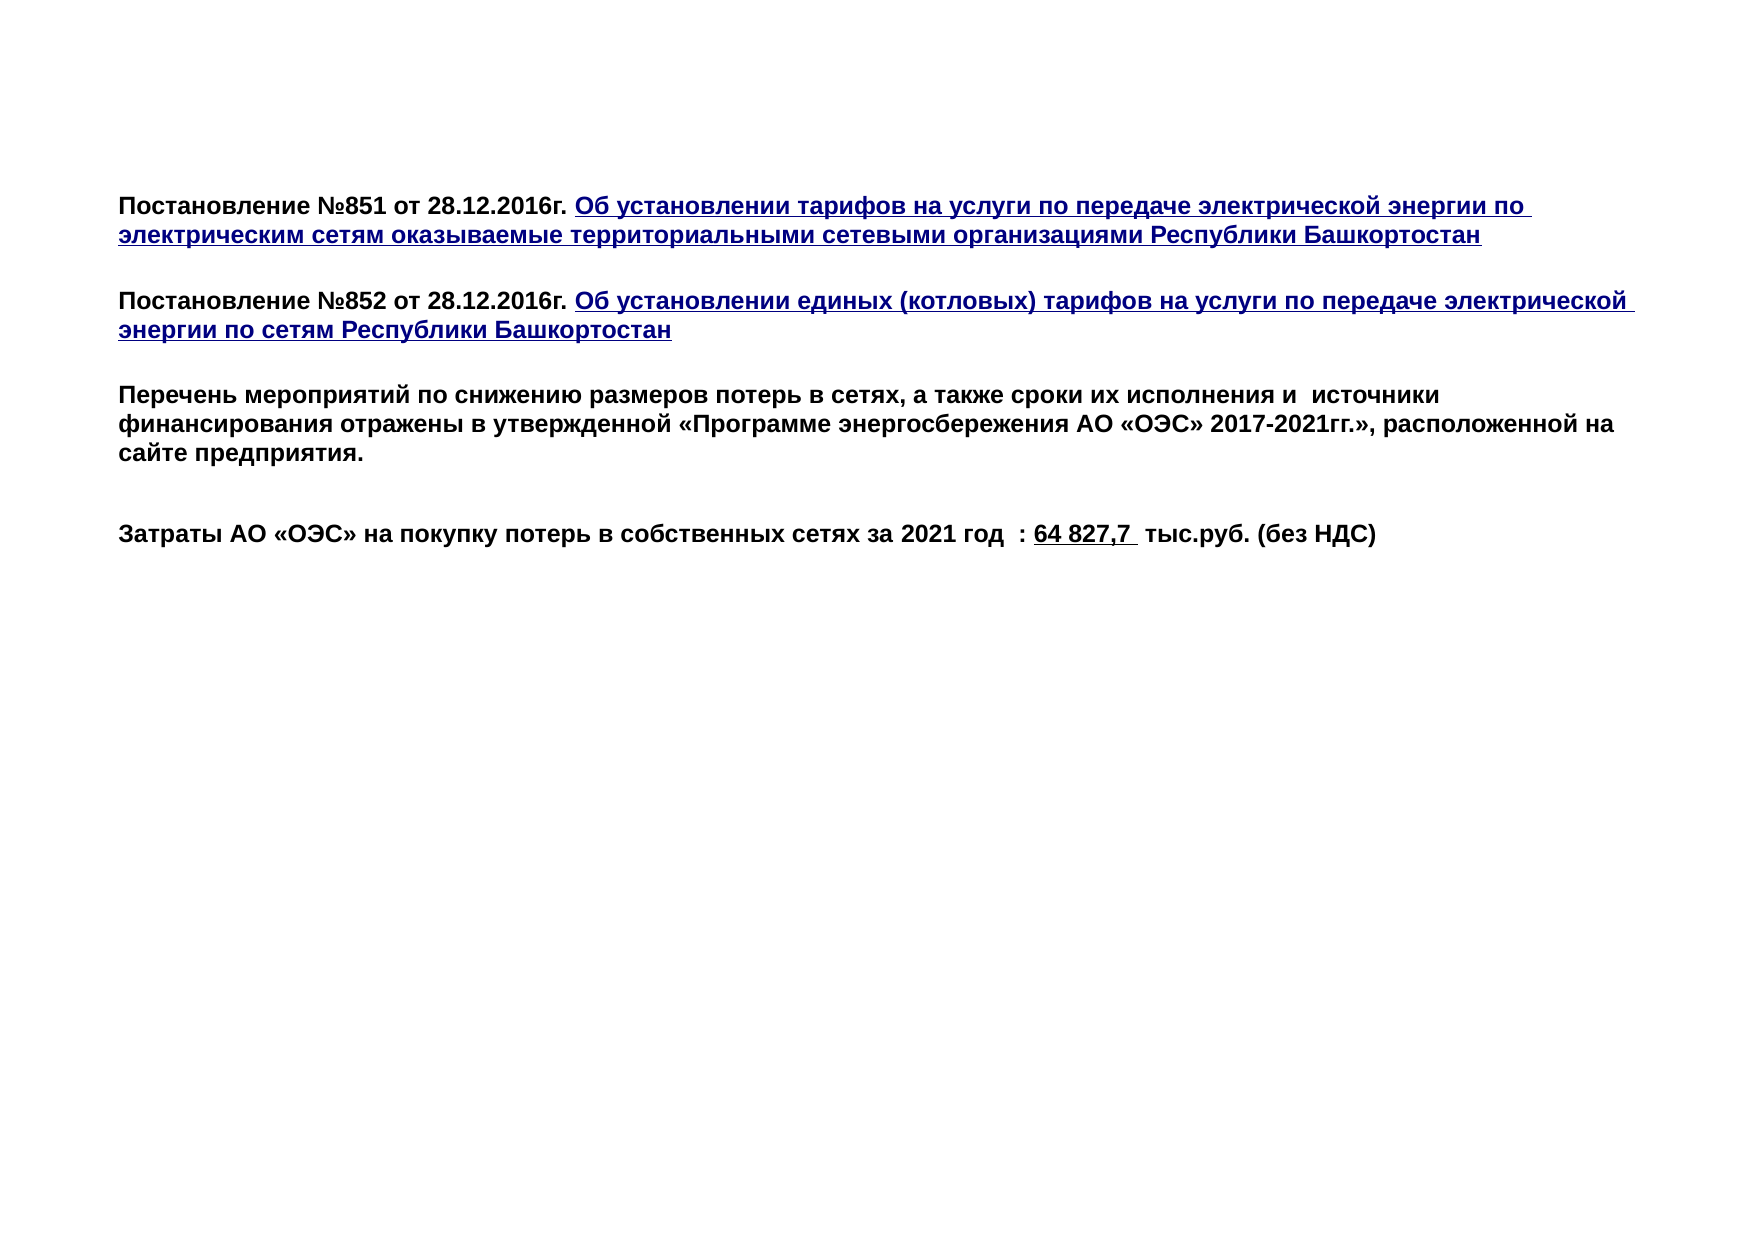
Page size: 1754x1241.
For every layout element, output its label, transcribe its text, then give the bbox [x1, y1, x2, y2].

text Перечень мероприятий по снижению размеров потерь в сетях, а также сроки их исполнения и источники финансирования отражены в утвержденной «Программе энергосбережения АО «ОЭС» 2017-2021гг.», расположенной на сайте предприятия. [118, 380, 1636, 466]
subtitle Постановление №851 от 28.12.2016г. Об установлении тарифов на услуги по передаче электрической энергии по электрическим сетям оказываемые территориальными сетевыми организациями Республики Башкортостан [118, 191, 1636, 248]
text Затраты АО «ОЭС» на покупку потерь в собственных сетях за 2021 год : 64 827,7 тыс.руб. (без НДС) [118, 519, 1636, 548]
subtitle Постановление №852 от 28.12.2016г. Об установлении единых (котловых) тарифов на услуги по передаче электрической энергии по сетям Республики Башкортостан [118, 286, 1636, 343]
